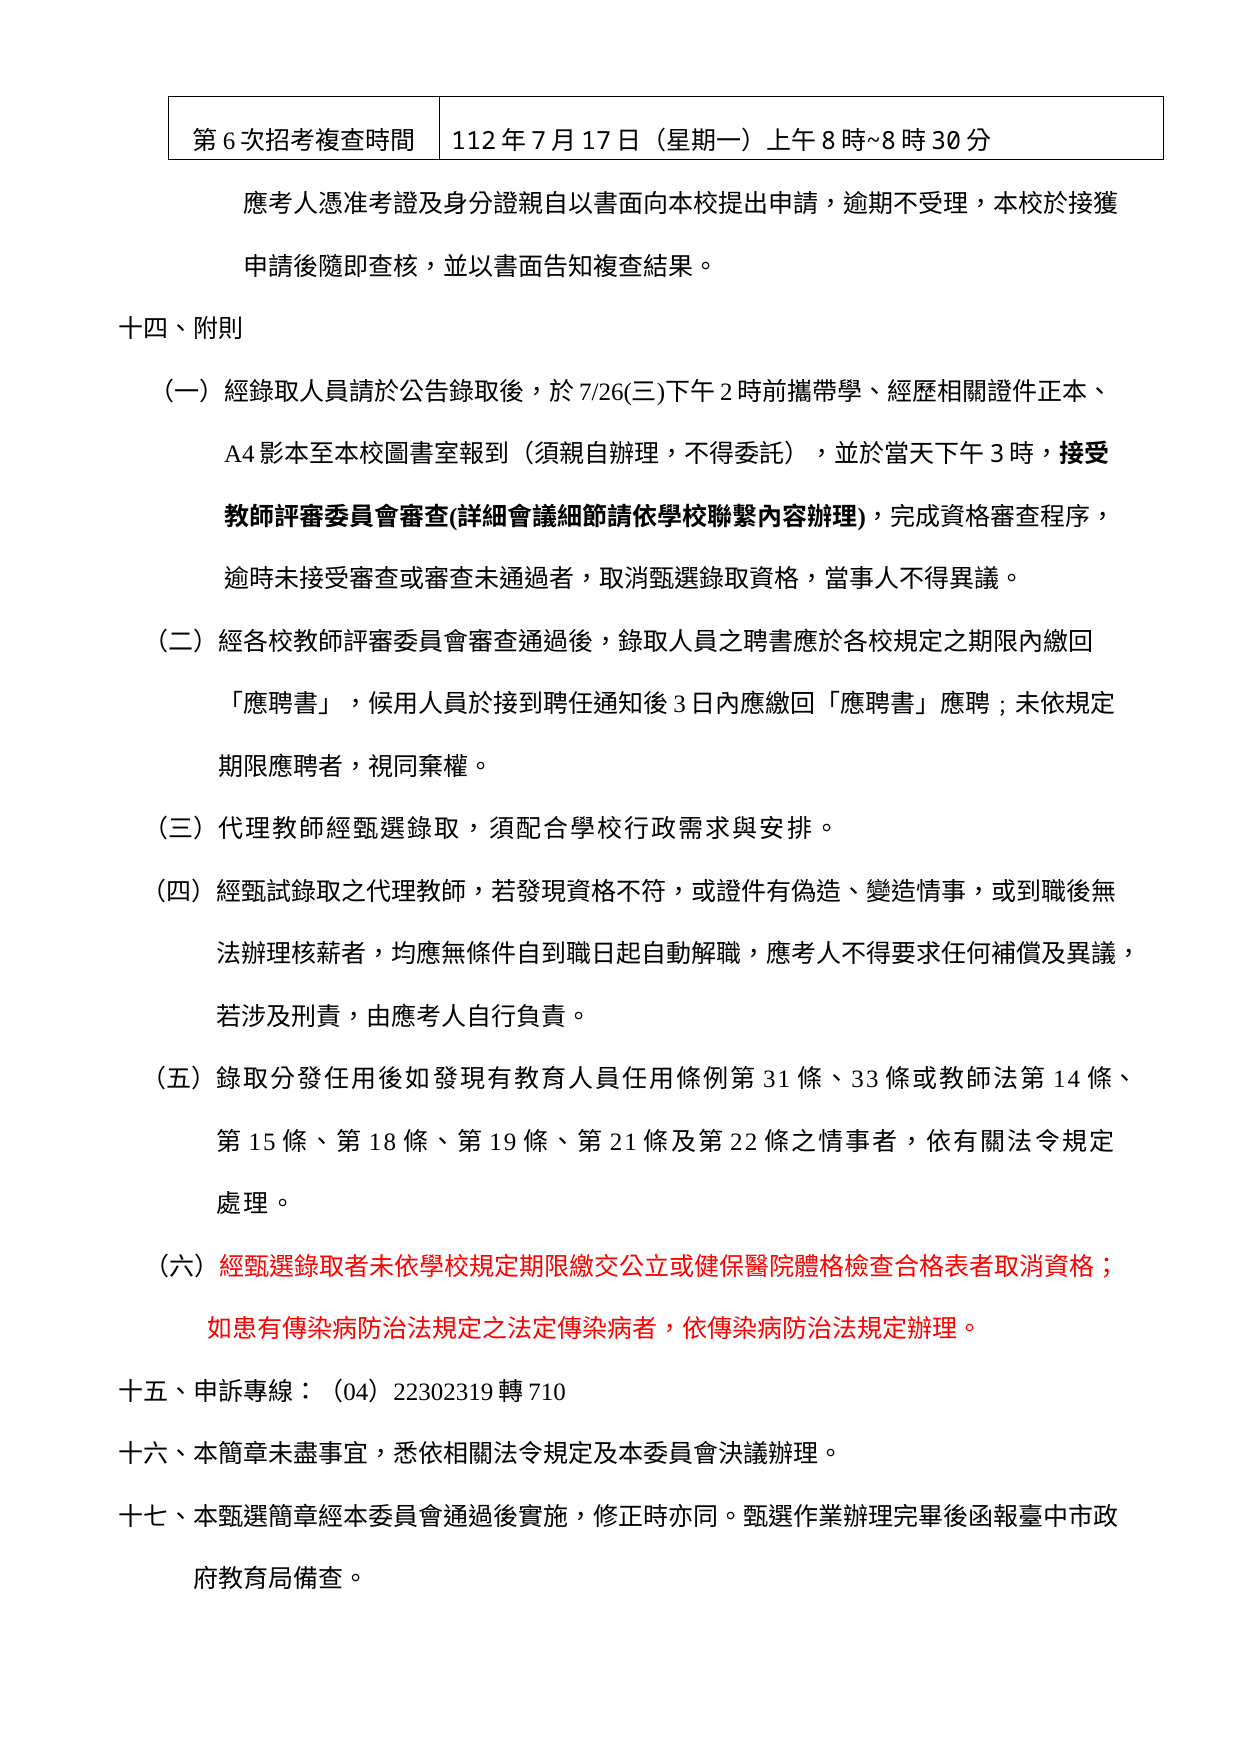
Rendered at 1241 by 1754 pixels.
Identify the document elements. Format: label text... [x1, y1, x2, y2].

text 應考人憑准考證及身分證親自以書面向本校提出申請，逾期不受理，本校於接獲申請後隨即查核，並以書面告知複查結果。 [243, 160, 1122, 285]
table_cell 112年7月17日（星期一）上午8時~8時30分 [440, 97, 1163, 159]
text 十六、本簡章未盡事宜，悉依相關法令規定及本委員會決議辦理。 [118, 1410, 1122, 1473]
text （一）經錄取人員請於公告錄取後，於7/26(三)下午2時前攜帶學、經歷相關證件正本、A4影本至本校圖書室報到（須親自辦理，不得委託），並於當天下午3時，接受教師評審委員會審查(詳細會議細節請依學校聯繫內容辦理)，完成資格審查程序，逾時未接受審查或審查未通過者，取消甄選錄取資格，當事人不得異議。 [149, 348, 1122, 598]
text （二）經各校教師評審委員會審查通過後，錄取人員之聘書應於各校規定之期限內繳回「應聘書」，候用人員於接到聘任通知後3日內應繳回「應聘書」應聘﹔未依規定期限應聘者，視同棄權。 [143, 598, 1122, 785]
text 十七、本甄選簡章經本委員會通過後實施，修正時亦同。甄選作業辦理完畢後函報臺中市政府教育局備查。 [118, 1473, 1122, 1598]
text （五）錄取分發任用後如發現有教育人員任用條例第31條、33條或教師法第14條、第15條、第18條、第19條、第21條及第22條之情事者，依有關法令規定處理。 [141, 1035, 1122, 1223]
text （六）經甄選錄取者未依學校規定期限繳交公立或健保醫院體格檢查合格表者取消資格；如患有傳染病防治法規定之法定傳染病者，依傳染病防治法規定辦理。 [144, 1223, 1122, 1348]
text 十五、申訴專線：（04）22302319轉710 [118, 1348, 1122, 1410]
text 十四、附則 [118, 285, 1122, 348]
table_cell 第6次招考複查時間 [169, 97, 439, 159]
text （三）代理教師經甄選錄取，須配合學校行政需求與安排。 [118, 785, 1122, 848]
text （四）經甄試錄取之代理教師，若發現資格不符，或證件有偽造、變造情事，或到職後無法辦理核薪者，均應無條件自到職日起自動解職，應考人不得要求任何補償及異議，若涉及刑責，由應考人自行負責。 [141, 848, 1122, 1035]
